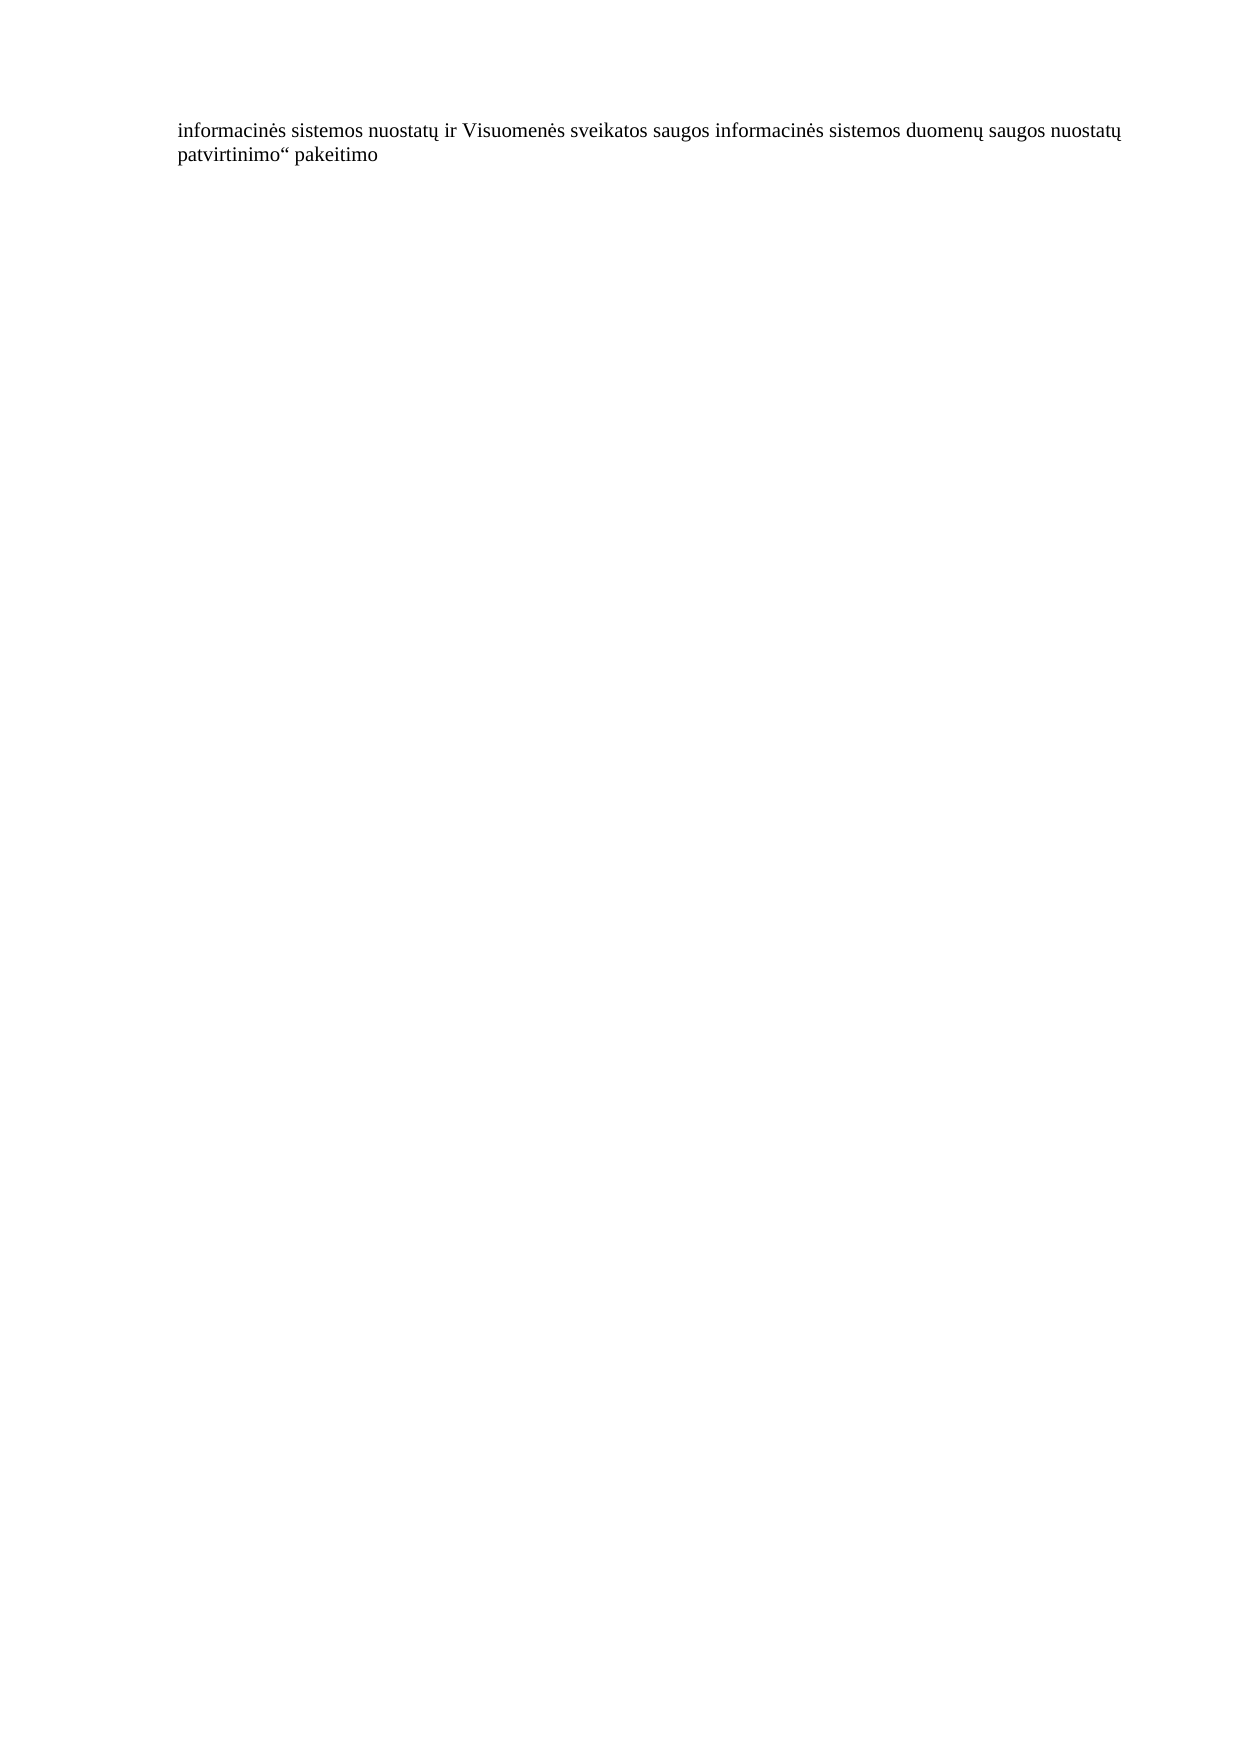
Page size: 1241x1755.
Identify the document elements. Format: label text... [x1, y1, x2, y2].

text informacinės sistemos nuostatų ir Visuomenės sveikatos saugos informacinės sistemos duomenų saugos nuostatų patvirtinimo“ pakeitimo [177, 118, 1122, 166]
